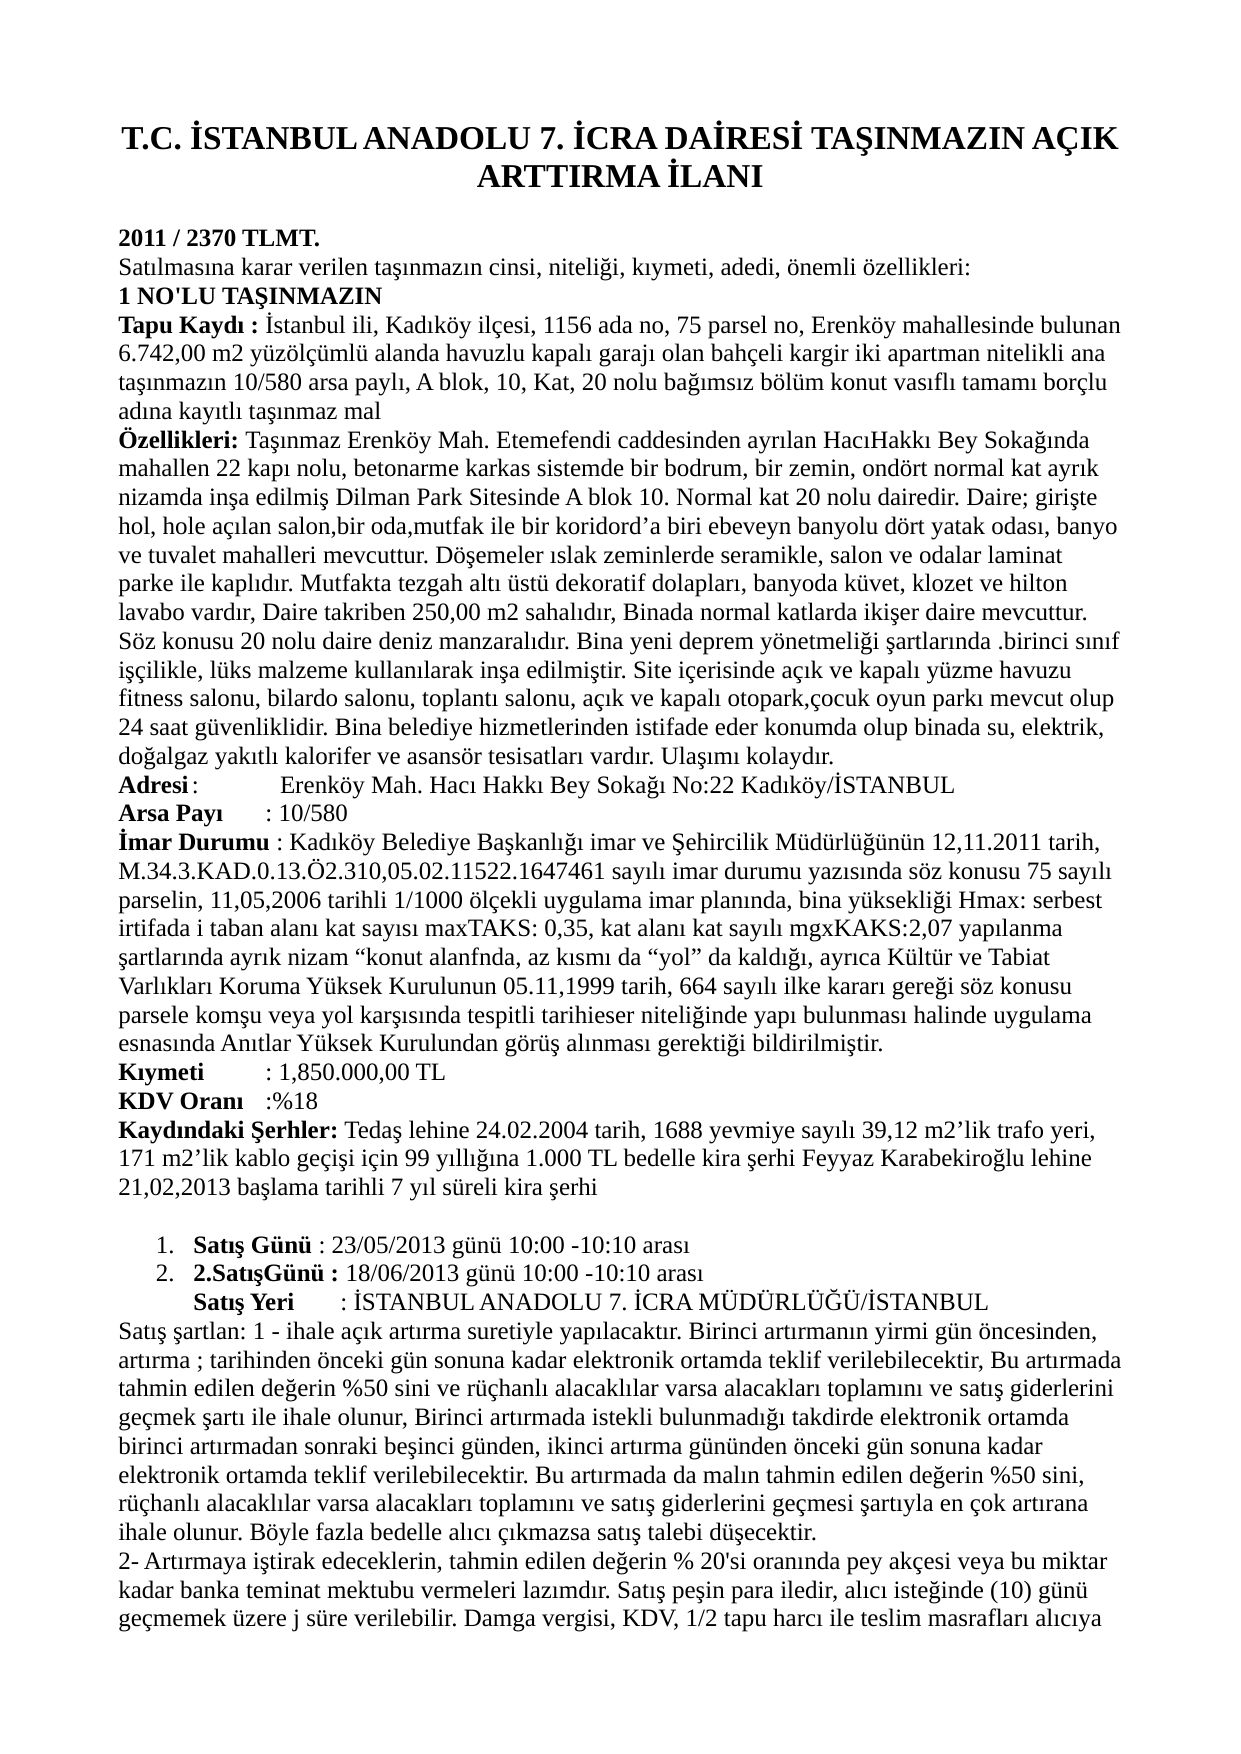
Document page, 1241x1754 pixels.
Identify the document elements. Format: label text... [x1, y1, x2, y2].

text Özellikleri: Taşınmaz Erenköy Mah. Etemefendi caddesinden ayrılan HacıHakkı Bey Sokağında mahallen 22 kapı nolu, betonarme karkas sistemde bir bodrum, bir zemin, ondört normal kat ayrık nizamda inşa edilmiş Dilman Park Sitesinde A blok 10. Normal kat 20 nolu dairedir. Daire; girişte hol, hole açılan salon,bir oda,mutfak ile bir koridord’a biri ebeveyn banyolu dört yatak odası, banyo ve tuvalet mahalleri mevcuttur. Döşemeler ıslak zeminlerde seramikle, salon ve odalar laminat parke ile kaplıdır. Mutfakta tezgah altı üstü dekoratif dolapları, banyoda küvet, klozet ve hilton lavabo vardır, Daire takriben 250,00 m2 sahalıdır, Binada normal katlarda ikişer daire mevcuttur. Söz konusu 20 nolu daire deniz manzaralıdır. Bina yeni deprem yönetmeliği şartlarında .birinci sınıf işçilikle, lüks malzeme kullanılarak inşa edilmiştir. Site içerisinde açık ve kapalı yüzme havuzu fitness salonu, bilardo salonu, toplantı salonu, açık ve kapalı otopark,çocuk oyun parkı mevcut olup 24 saat güvenliklidir. Bina belediye hizmetlerinden istifade eder konumda olup binada su, elektrik, doğalgaz yakıtlı kalorifer ve asansör tesisatları vardır. Ulaşımı kolaydır. [118, 425, 1122, 770]
text T.C. İSTANBUL ANADOLU 7. İCRA DAİRESİ TAŞINMAZIN AÇIK ARTTIRMA İLANI [118, 118, 1122, 195]
text Adresi : Erenköy Mah. Hacı Hakkı Bey Sokağı No:22 Kadıköy/İSTANBUL [118, 770, 1122, 798]
text Satılmasına karar verilen taşınmazın cinsi, niteliği, kıymeti, adedi, önemli özellikleri: [118, 252, 1122, 281]
list Satış Günü : 23/05/2013 günü 10:00 -10:10 arası [156, 1230, 1122, 1258]
text Tapu Kaydı : İstanbul ili, Kadıköy ilçesi, 1156 ada no, 75 parsel no, Erenköy mahallesinde bulunan 6.742,00 m2 yüzölçümlü alanda havuzlu kapalı garajı olan bahçeli kargir iki apartman nitelikli ana taşınmazın 10/580 arsa paylı, A blok, 10, Kat, 20 nolu bağımsız bölüm konut vasıflı tamamı borçlu adına kayıtlı taşınmaz mal [118, 310, 1122, 425]
text Kıymeti : 1,850.000,00 TL [118, 1057, 1122, 1086]
text Satış şartlan: 1 - ihale açık artırma suretiyle yapılacaktır. Birinci artırmanın yirmi gün öncesinden, artırma ; tarihinden önceki gün sonuna kadar elektronik ortamda teklif verilebilecektir, Bu artırmada tahmin edilen değerin %50 sini ve rüçhanlı alacaklılar varsa alacakları toplamını ve satış giderlerini geçmek şartı ile ihale olunur, Birinci artırmada istekli bulunmadığı takdirde elektronik ortamda birinci artırmadan sonraki beşinci günden, ikinci artırma gününden önceki gün sonuna kadar elektronik ortamda teklif verilebilecektir. Bu artır­mada da malın tahmin edilen değerin %50 sini, rüçhanlı alacaklılar varsa alacakları toplamını ve satış gider­lerini geçmesi şartıyla en çok artırana ihale olunur. Böyle fazla bedelle alıcı çıkmazsa satış talebi düşecektir. [118, 1316, 1122, 1546]
text KDV Oranı :%18 [118, 1086, 1122, 1115]
text Arsa Payı : 10/580 [118, 798, 1122, 827]
text 1 NO'LU TAŞINMAZIN [118, 281, 1122, 310]
text Kaydındaki Şerhler: Tedaş lehine 24.02.2004 tarih, 1688 yevmiye sayılı 39,12 m2’lik trafo yeri, 171 m2’lik kablo geçişi için 99 yıllığına 1.000 TL bedelle kira şerhi Feyyaz Karabekiroğlu lehine 21,02,2013 başlama tarihli 7 yıl süreli kira şerhi [118, 1115, 1122, 1201]
text İmar Durumu : Kadıköy Belediye Başkanlığı imar ve Şehircilik Müdürlüğünün 12,11.2011 tarih, M.34.3.KAD.0.13.Ö2.310,05.02.11522.1647461 sayılı imar durumu yazısında söz konusu 75 sayılı parselin, 11,05,2006 tarihli 1/1000 ölçekli uygulama imar planında, bina yüksekliği Hmax: serbest irtifada i taban alanı kat sayısı maxTAKS: 0,35, kat alanı kat sayılı mgxKAKS:2,07 yapılanma şartlarında ayrık nizam “konut alanfnda, az kısmı da “yol” da kaldığı, ayrıca Kültür ve Tabiat Varlıkları Koruma Yüksek Kurulunun 05.11,1999 tarih, 664 sayılı ilke kararı gereği söz konusu parsele komşu veya yol karşısında tespitli tarihieser niteliğinde yapı bulunması halinde uygulama esnasında Anıtlar Yüksek Kurulundan görüş alınması gerektiği bildirilmiştir. [118, 827, 1122, 1057]
text 2011 / 2370 TLMT. [118, 223, 1122, 252]
text 2- Artırmaya iştirak edeceklerin, tahmin edilen değerin % 20'si oranında pey akçesi veya bu miktar kadar banka teminat mektubu vermeleri lazımdır. Satış peşin para iledir, alıcı isteğinde (10) günü geçmemek üzere j süre verilebilir. Damga vergisi, KDV, 1/2 tapu harcı ile teslim masrafları alıcıya [118, 1546, 1122, 1632]
list 2.SatışGünü : 18/06/2013 günü 10:00 -10:10 arası Satış Yeri : İSTANBUL ANADOLU 7. İCRA MÜDÜRLÜĞÜ/İSTANBUL [156, 1258, 1122, 1316]
